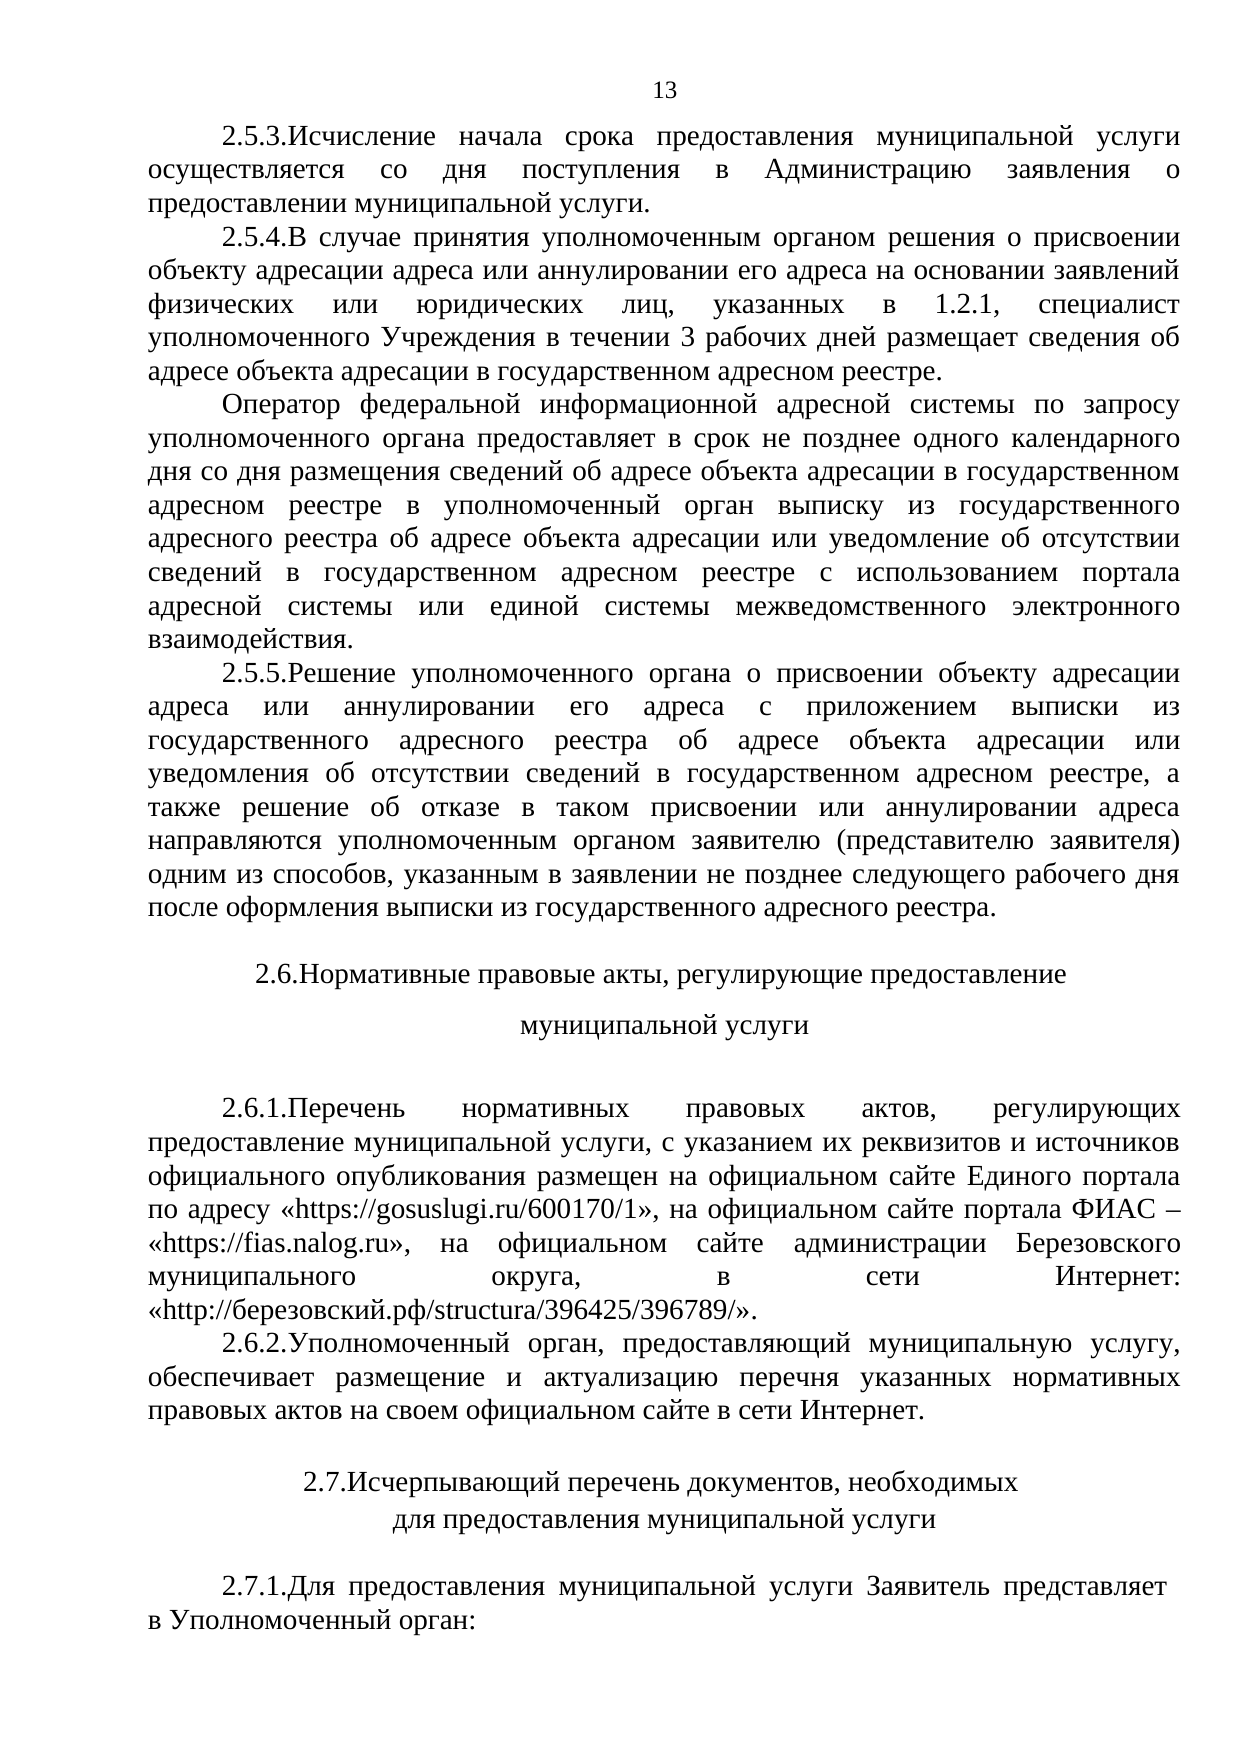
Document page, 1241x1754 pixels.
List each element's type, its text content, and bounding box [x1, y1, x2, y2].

subtitle 2.7.Исчерпывающий перечень документов, необходимых [148, 1464, 1181, 1497]
text Оператор федеральной информационной адресной системы по запросу уполномоченного органа предоставляет в срок не позднее одного календарного дня со дня размещения сведений об адресе объекта адресации в государственном адресном реестре в уполномоченный орган выписку из государственного адресного реестра об адресе объекта адресации или уведомление об отсутствии сведений в государственном адресном реестре с использованием портала адресной системы или единой системы межведомственного электронного взаимодействия. [148, 386, 1181, 655]
text 2.6.1.Перечень нормативных правовых актов, регулирующих предоставление муниципальной услуги, с указанием их реквизитов и источников официального опубликования размещен на официальном сайте Единого портала по адресу «https://gosuslugi.ru/600170/1», на официальном сайте портала ФИАС – «https://fias.nalog.ru», на официальном сайте администрации Березовского муниципального округа, в сети Интернет: «http://березовский.рф/structura/396425/396789/». [148, 1091, 1181, 1325]
text 2.5.5.Решение уполномоченного органа о присвоении объекту адресации адреса или аннулировании его адреса с приложением выписки из государственного адресного реестра об адресе объекта адресации или уведомления об отсутствии сведений в государственном адресном реестре, а также решение об отказе в таком присвоении или аннулировании адреса направляются уполномоченным органом заявителю (представителю заявителя) одним из способов, указанным в заявлении не позднее следующего рабочего дня после оформления выписки из государственного адресного реестра. [148, 655, 1181, 923]
text 2.6.2.Уполномоченный орган, предоставляющий муниципальную услугу, обеспечивает размещение и актуализацию перечня указанных нормативных правовых актов на своем официальном сайте в сети Интернет. [148, 1325, 1181, 1426]
subtitle муниципальной услуги [148, 1007, 1181, 1040]
text 2.5.4.В случае принятия уполномоченным органом решения о присвоении объекту адресации адреса или аннулировании его адреса на основании заявлений физических или юридических лиц, указанных в 1.2.1, специалист уполномоченного Учреждения в течении 3 рабочих дней размещает сведения об адресе объекта адресации в государственном адресном реестре. [148, 219, 1181, 386]
subtitle 2.6.Нормативные правовые акты, регулирующие предоставление [148, 957, 1181, 990]
text 2.7.1.Для предоставления муниципальной услуги Заявитель представляет в Уполномоченный орган: [148, 1568, 1181, 1636]
text 2.5.3.Исчисление начала срока предоставления муниципальной услуги осуществляется со дня поступления в Администрацию заявления о предоставлении муниципальной услуги. [148, 118, 1181, 219]
subtitle для предоставления муниципальной услуги [148, 1501, 1181, 1535]
